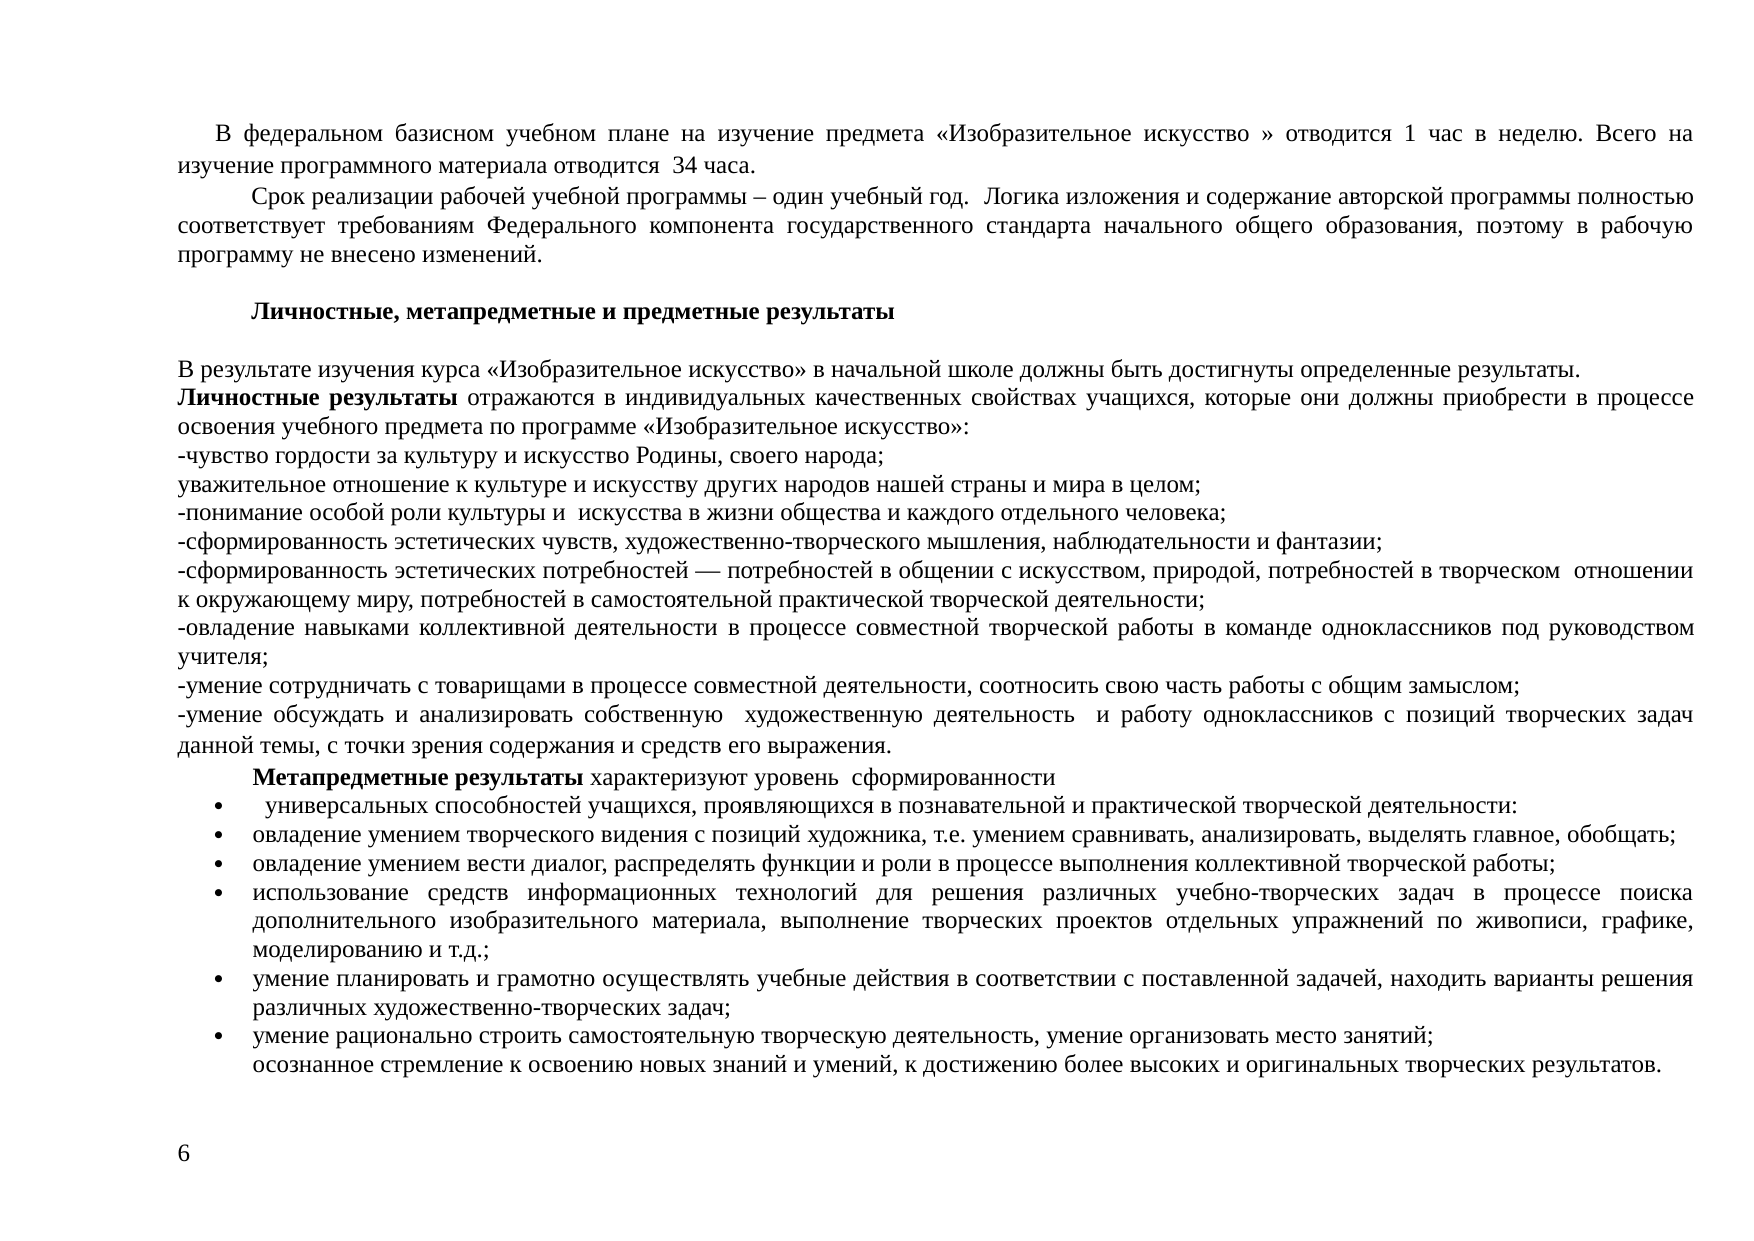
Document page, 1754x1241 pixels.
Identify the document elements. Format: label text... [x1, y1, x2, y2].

list -сформированность эстетических чувств, художественно-творческого мышления, наблюдательности и фантазии; [148, 526, 1694, 555]
text В результате изучения курса «Изобразительное искусство» в начальной школе должны быть достигнуты определенные результаты. [177, 354, 1694, 382]
text Личностные, метапредметные и предметные результаты [177, 296, 1695, 325]
list -сформированность эстетических потребностей — потребностей в общении с искусством, природой, потребностей в творческом отношении к окружающему миру, потребностей в самостоятельной практической творческой деятельности; [148, 555, 1694, 612]
text В федеральном базисном учебном плане на изучение предмета «Изобразительное искусство » отводится 1 час в неделю. Всего на изучение программного материала отводится 34 часа. [177, 118, 1695, 178]
list осознанное стремление к освоению новых знаний и умений, к достижению более высоких и оригинальных творческих результатов. [215, 1049, 1695, 1078]
list овладение умением вести диалог, распределять функции и роли в процессе выполнения коллективной творческой работы; [215, 848, 1695, 877]
list -умение сотрудничать с товарищами в процессе совместной деятельности, соотносить свою часть работы с общим замыслом; [148, 670, 1695, 699]
list -овладение навыками коллективной деятельности в процессе совместной творческой работы в команде одноклассников под руководством учителя; [148, 612, 1695, 670]
list -умение обсуждать и анализировать собственную художественную деятельность и работу одноклассников с позиций творческих задач данной темы, с точки зрения содержания и средств его выражения. [148, 699, 1695, 759]
list Метапредметные результаты характеризуют уровень сформированности [215, 762, 1695, 791]
list -чувство гордости за культуру и искусство Родины, своего народа; [148, 440, 1694, 469]
list использование средств информационных технологий для решения различных учебно-творческих задач в процессе поиска дополнительного изобразительного материала, выполнение творческих проектов отдельных упражнений по живописи, графике, моделированию и т.д.; [215, 877, 1695, 963]
list универсальных способностей учащихся, проявляющихся в познавательной и практической творческой деятельности: [215, 791, 1695, 819]
list уважительное отношение к культуре и искусству других народов нашей страны и мира в целом; [148, 469, 1694, 497]
text Личностные результаты отражаются в индивидуальных качественных свойствах учащихся, которые они должны приобрести в процессе освоения учебного предмета по программе «Изобразительное искусство»: [177, 382, 1695, 440]
list овладение умением творческого видения с позиций художника, т.е. умением сравнивать, анализировать, выделять главное, обобщать; [215, 819, 1695, 848]
list умение рационально строить самостоятельную творческую деятельность, умение организовать место занятий; [215, 1021, 1695, 1049]
list -понимание особой роли культуры и искусства в жизни общества и каждого отдельного человека; [148, 497, 1694, 526]
list умение планировать и грамотно осуществлять учебные действия в соответствии с поставленной задачей, находить варианты решения различных художественно-творческих задач; [215, 963, 1695, 1021]
text Срок реализации рабочей учебной программы – один учебный год. Логика изложения и содержание авторской программы полностью соответствует требованиям Федерального компонента государственного стандарта начального общего образования, поэтому в рабочую программу не внесено изменений. [177, 181, 1695, 267]
